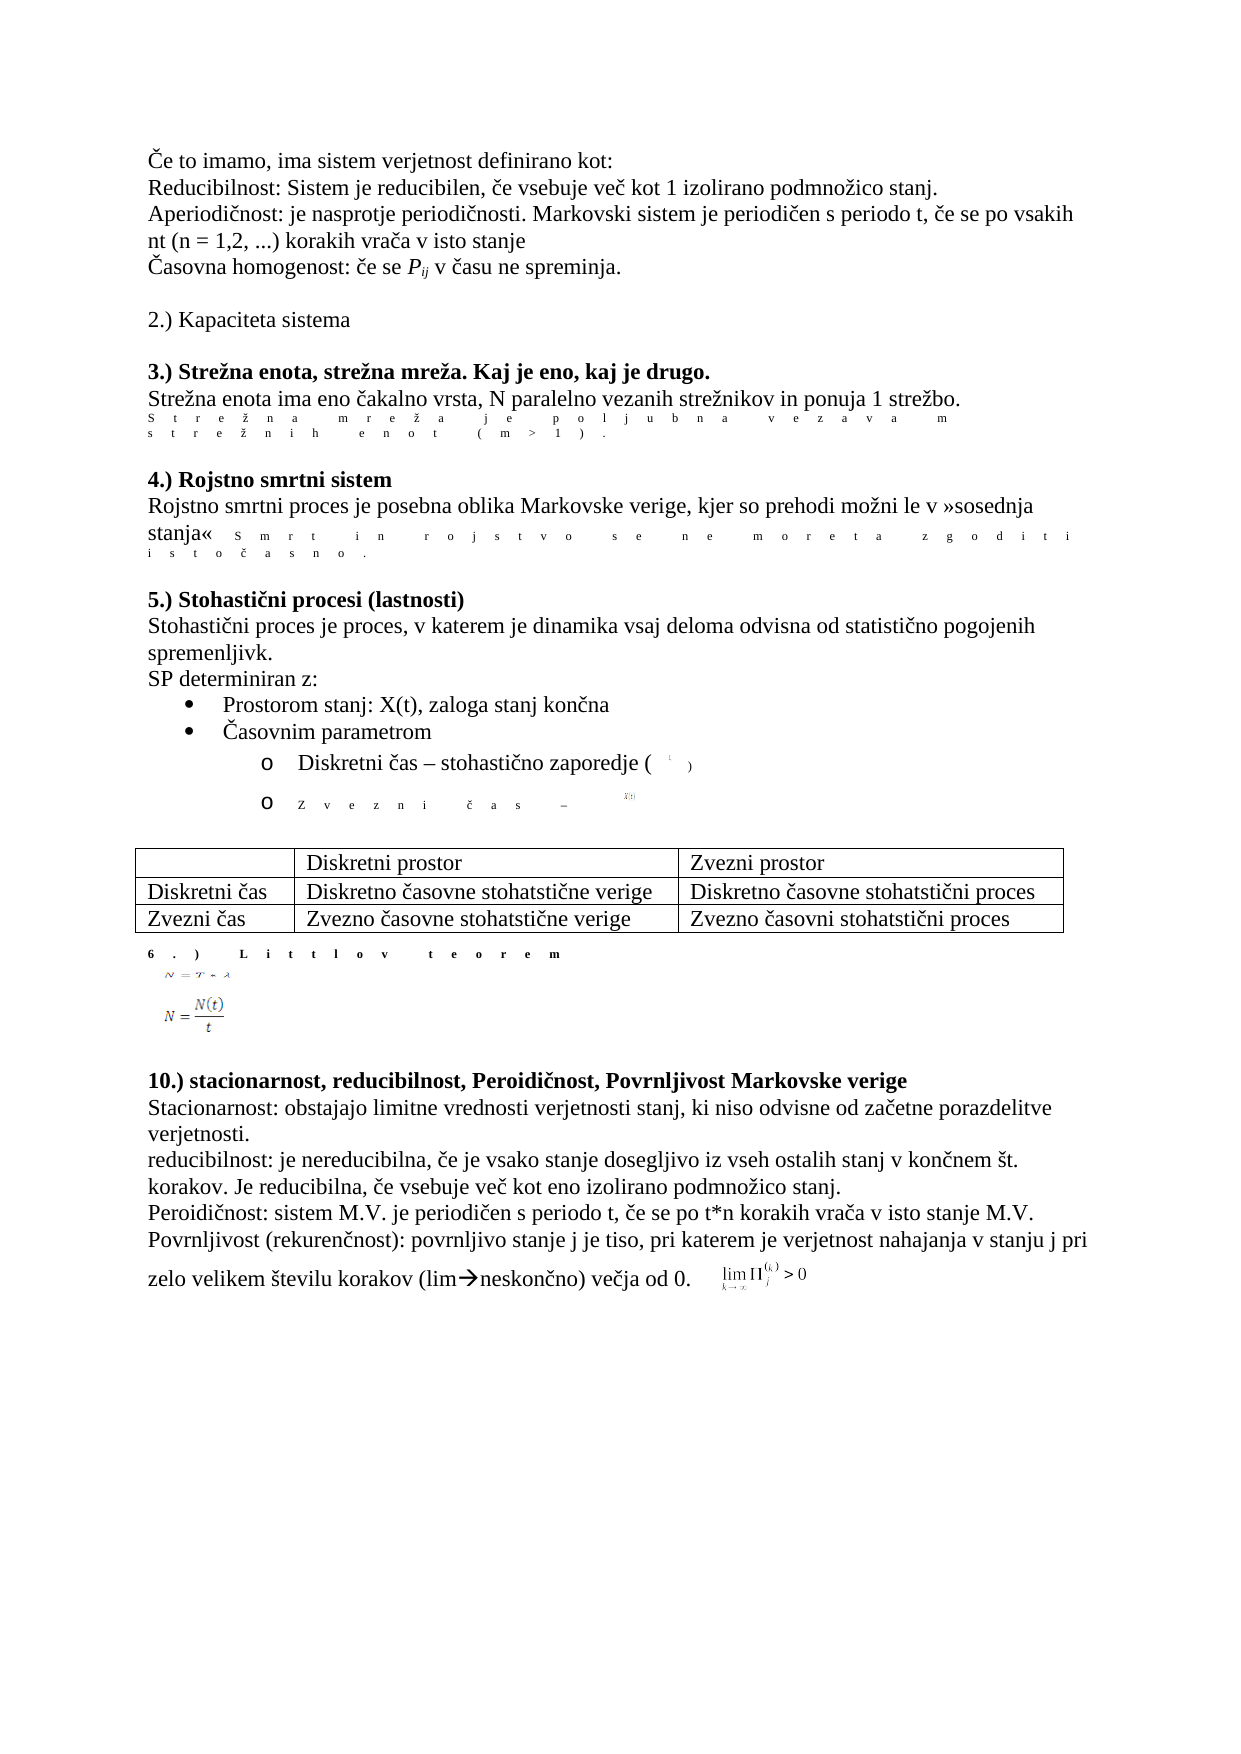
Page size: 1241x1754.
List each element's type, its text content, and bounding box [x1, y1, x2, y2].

text Peroidičnost: sistem M.V. je periodičen s periodo t, če se po t*n korakih vrača v isto stanje M.V. [148, 1199, 1093, 1226]
text Reducibilnost: Sistem je reducibilen, če vsebuje več kot 1 izolirano podmnožico stanj. [148, 174, 1093, 200]
text Povrnljivost (rekurenčnost): povrnljivo stanje j je tiso, pri katerem je verjetnost nahajanja v stanju j pri zelo velikem številu korakov (limneskončno) večja od 0. [148, 1226, 1093, 1303]
picture [164, 997, 225, 1032]
table_header Zvezni prostor [679, 849, 1063, 877]
list Zvezni čas – [260, 783, 1093, 821]
table_cell Zvezno časovni stohatstični proces [679, 905, 1063, 932]
text reducibilnost: je nereducibilna, če je vsako stanje dosegljivo iz vseh ostalih stanj v končnem št. korakov. Je reducibilna, če vsebuje več kot eno izolirano podmnožico stanj. [148, 1147, 1093, 1199]
text Časovna homogenost: če se Pij v času ne spreminja. [148, 253, 1093, 279]
text 10.) stacionarnost, reducibilnost, Peroidičnost, Povrnljivost Markovske verige Stacionarnost: obstajajo limitne vrednosti verjetnosti stanj, ki niso odvisne od začetne porazdelitve verjetnosti. [148, 1067, 1093, 1147]
text Aperiodičnost: je nasprotje periodičnosti. Markovski sistem je periodičen s periodo t, če se po vsakih nt (n = 1,2, ...) korakih vrača v isto stanje [148, 200, 1093, 253]
table_cell Zvezno časovne stohatstične verige [295, 905, 678, 932]
table_cell Diskretno časovne stohatstični proces [679, 878, 1063, 904]
list Prostorom stanj: X(t), zaloga stanj končna [185, 691, 1093, 718]
text Če to imamo, ima sistem verjetnost definirano kot: [148, 148, 1093, 174]
text 6.) Littlov teorem [148, 933, 1093, 1041]
list Časovnim parametrom [185, 718, 1093, 744]
list Diskretni čas – stohastično zaporedje () [260, 744, 1093, 783]
text 2.) Kapaciteta sistema 3.) Strežna enota, strežna mreža. Kaj je eno, kaj je drugo. Strežna enota ima eno čakalno vrsta, N paralelno vezanih strežnikov in ponuja 1 strežbo. Strežna mreža je poljubna vezava m strežnih enot (m>1). 4.) Rojstno smrtni sistem Rojstno smrtni proces je posebna oblika Markovske verige, kjer so prehodi možni le v »sosednja stanja« Smrt in rojstvo se ne moreta zgoditi istočasno. 5.) Stohastični procesi (lastnosti) Stohastični proces je proces, v katerem je dinamika vsaj deloma odvisna od statistično pogojenih spremenljivk. [148, 279, 1093, 665]
picture [624, 791, 635, 801]
table_cell Diskretno časovne stohatstične verige [295, 878, 678, 904]
table_header [136, 849, 294, 877]
table_cell Zvezni čas [136, 905, 294, 932]
text SP determiniran z: [148, 665, 1093, 691]
table_cell Diskretni čas [136, 878, 294, 904]
table_header Diskretni prostor [295, 849, 678, 877]
picture [164, 970, 232, 979]
